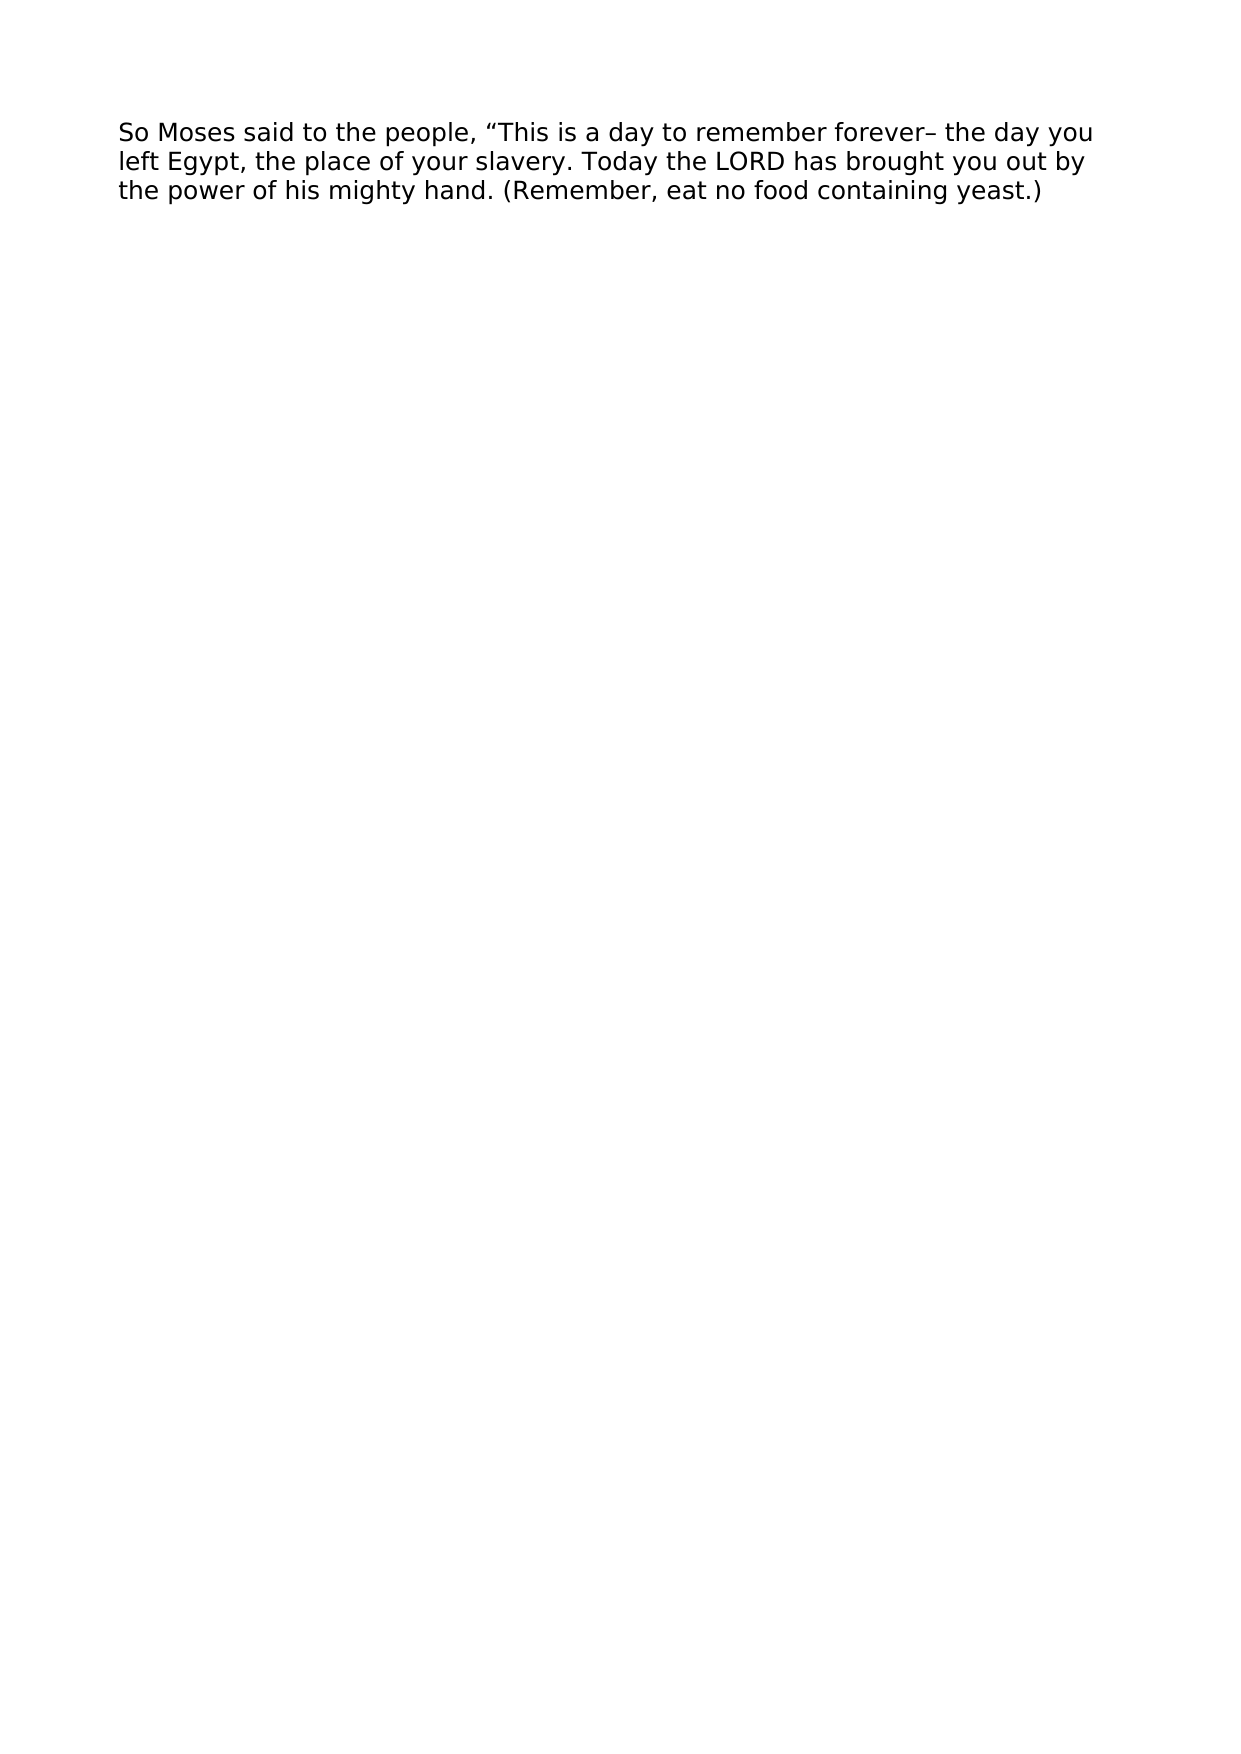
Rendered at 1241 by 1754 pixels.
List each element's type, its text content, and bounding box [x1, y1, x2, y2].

text So Moses said to the people, “This is a day to remember forever– the day you left Egypt, the place of your slavery. Today the LORD has brought you out by the power of his mighty hand. (Remember, eat no food containing yeast.) [118, 118, 1122, 206]
